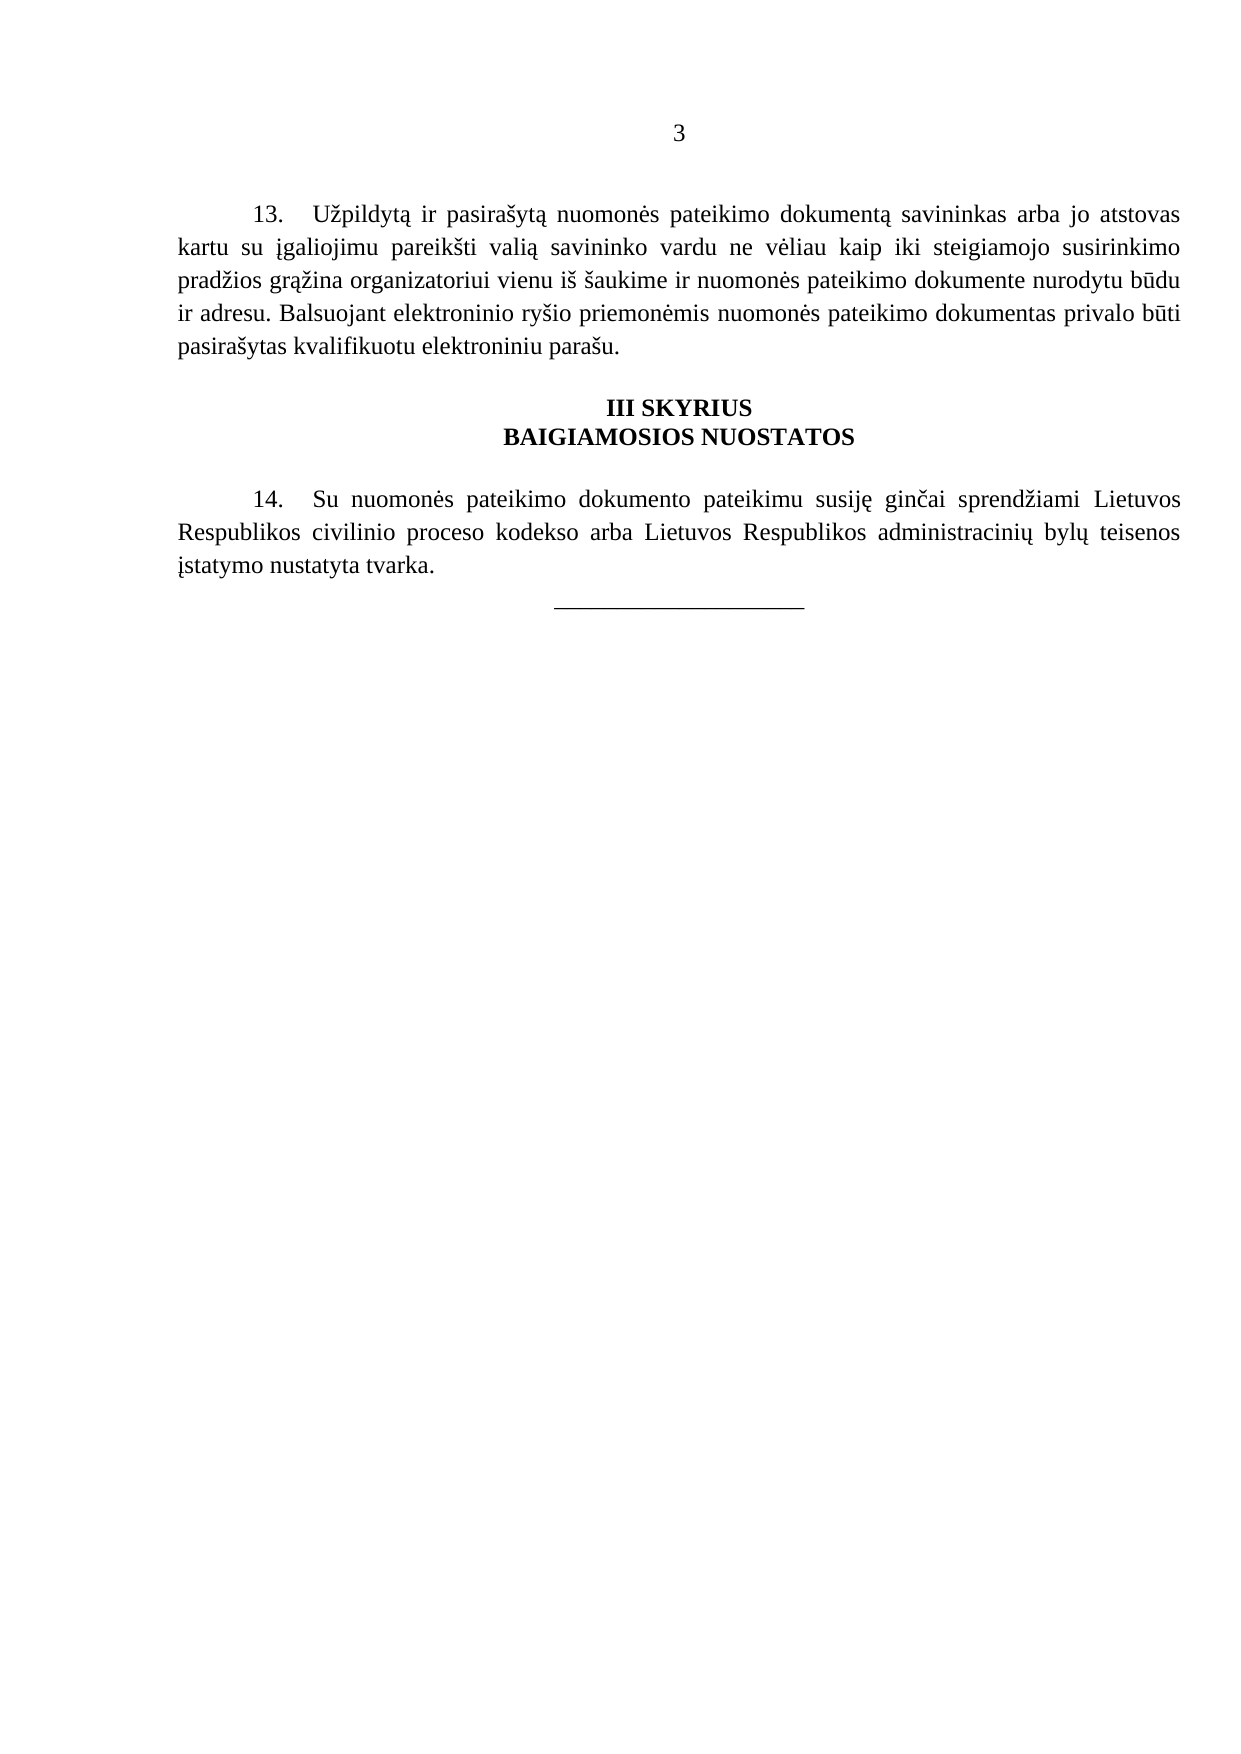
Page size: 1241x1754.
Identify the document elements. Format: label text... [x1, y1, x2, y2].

text 13. Užpildytą ir pasirašytą nuomonės pateikimo dokumentą savininkas arba jo atstovas kartu su įgaliojimu pareikšti valią savininko vardu ne vėliau kaip iki steigiamojo susirinkimo pradžios grąžina organizatoriui vienu iš šaukime ir nuomonės pateikimo dokumente nurodytu būdu ir adresu. Balsuojant elektroninio ryšio priemonėmis nuomonės pateikimo dokumentas privalo būti pasirašytas kvalifikuotu elektroniniu parašu. [177, 199, 1181, 360]
text 14. Su nuomonės pateikimo dokumento pateikimu susiję ginčai sprendžiami Lietuvos Respublikos civilinio proceso kodekso arba Lietuvos Respublikos administracinių bylų teisenos įstatymo nustatyta tvarka. [177, 484, 1181, 578]
text BAIGIAMOSIOS NUOSTATOS [177, 422, 1181, 451]
text ____________________ [177, 583, 1181, 612]
text III SKYRIUS [177, 393, 1181, 422]
